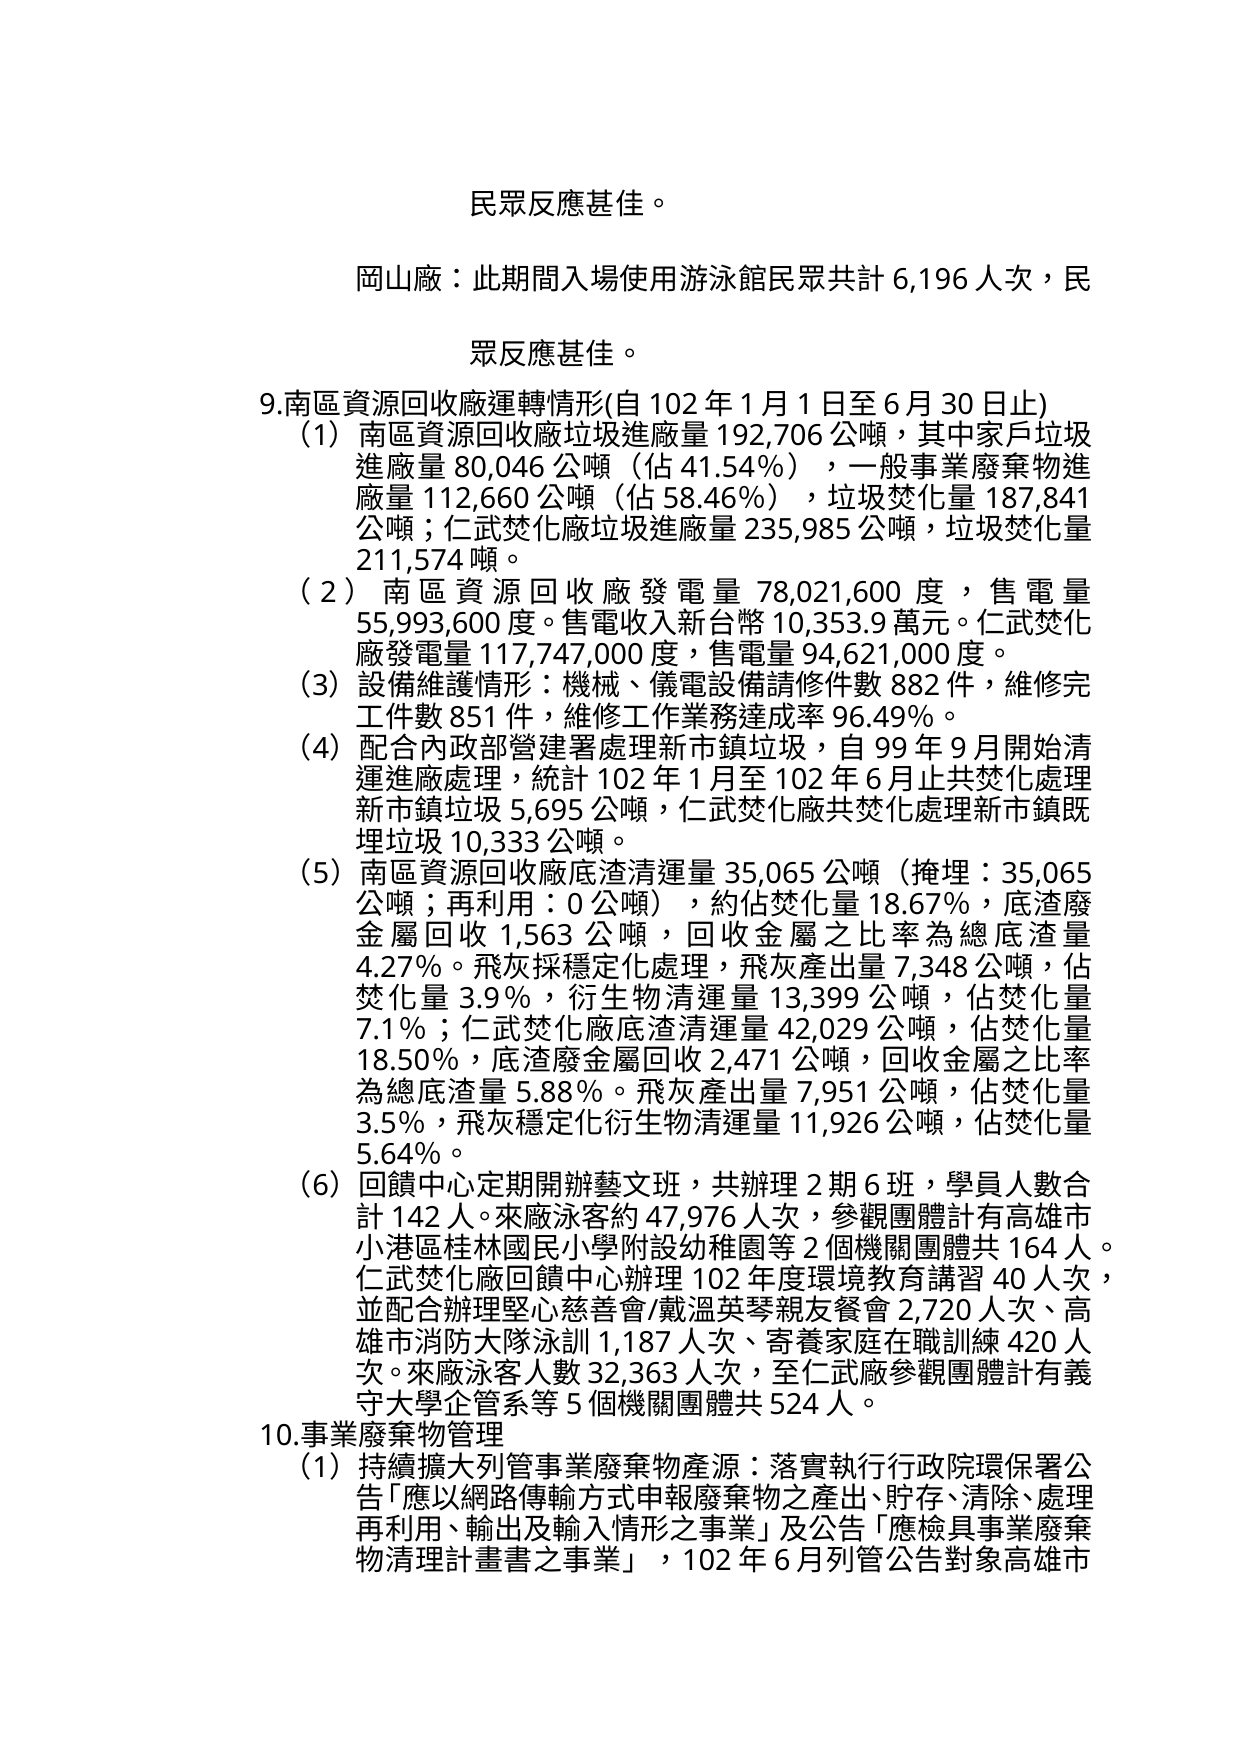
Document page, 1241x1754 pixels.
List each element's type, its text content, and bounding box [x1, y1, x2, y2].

text （1）持續擴大列管事業廢棄物產源：落實執行行政院環保署公告「應以網路傳輸方式申報廢棄物之產出、貯存、清除、處理、再利用、輸出及輸入情形之事業」及公告「應檢具事業廢棄物清理計畫書之事業」，102年6月列管公告對象高雄市共計2,756家。 [283, 1452, 1092, 1577]
text （5）南區資源回收廠底渣清運量35,065公噸（掩埋：35,065公噸；再利用：0公噸），約佔焚化量18.67％，底渣廢金屬回收1,563公噸，回收金屬之比率為總底渣量4.27％。飛灰採穩定化處理，飛灰產出量7,348公噸，佔焚化量3.9％，衍生物清運量13,399公噸，佔焚化量7.1％；仁武焚化廠底渣清運量42,029公噸，佔焚化量18.50％，底渣廢金屬回收2,471公噸，回收金屬之比率為總底渣量5.88％。飛灰產出量7,951公噸，佔焚化量3.5％，飛灰穩定化衍生物清運量11,926公噸，佔焚化量5.64％。 [283, 858, 1092, 1171]
text 民眾反應甚佳。 [355, 164, 1092, 239]
text （6）回饋中心定期開辦藝文班，共辦理2期6班，學員人數合計142人。來廠泳客約47,976人次，參觀團體計有高雄市小港區桂林國民小學附設幼稚園等2個機關團體共164人。仁武焚化廠回饋中心辦理102年度環境教育講習40人次，並配合辦理堅心慈善會/戴溫英琴親友餐會2,720人次、高雄市消防大隊泳訓1,187人次、寄養家庭在職訓練420人次。來廠泳客人數32,363人次，至仁武廠參觀團體計有義守大學企管系等5個機關團體共524人。 [283, 1171, 1092, 1421]
text 10.事業廢棄物管理 [259, 1421, 1092, 1452]
text （3）設備維護情形：機械、儀電設備請修件數882件，維修完工件數851件，維修工作業務達成率96.49％。 [283, 671, 1092, 733]
text （1）南區資源回收廠垃圾進廠量192,706公噸，其中家戶垃圾進廠量80,046公噸（佔41.54％），一般事業廢棄物進廠量112,660公噸（佔58.46％），垃圾焚化量187,841公噸；仁武焚化廠垃圾進廠量235,985公噸，垃圾焚化量211,574噸。 [283, 421, 1092, 577]
text 岡山廠：此期間入場使用游泳館民眾共計6,196人次，民眾反應甚佳。 [355, 239, 1092, 389]
text 9.南區資源回收廠運轉情形(自102年1月1日至6月30日止) [259, 389, 1092, 421]
text （2）南區資源回收廠發電量78,021,600度，售電量55,993,600度。售電收入新台幣10,353.9萬元。仁武焚化廠發電量117,747,000度，售電量94,621,000度。 [283, 577, 1092, 671]
text （4）配合內政部營建署處理新市鎮垃圾，自99年9月開始清運進廠處理，統計102年1月至102年6月止共焚化處理新市鎮垃圾5,695公噸，仁武焚化廠共焚化處理新市鎮既埋垃圾10,333公噸。 [283, 733, 1092, 858]
